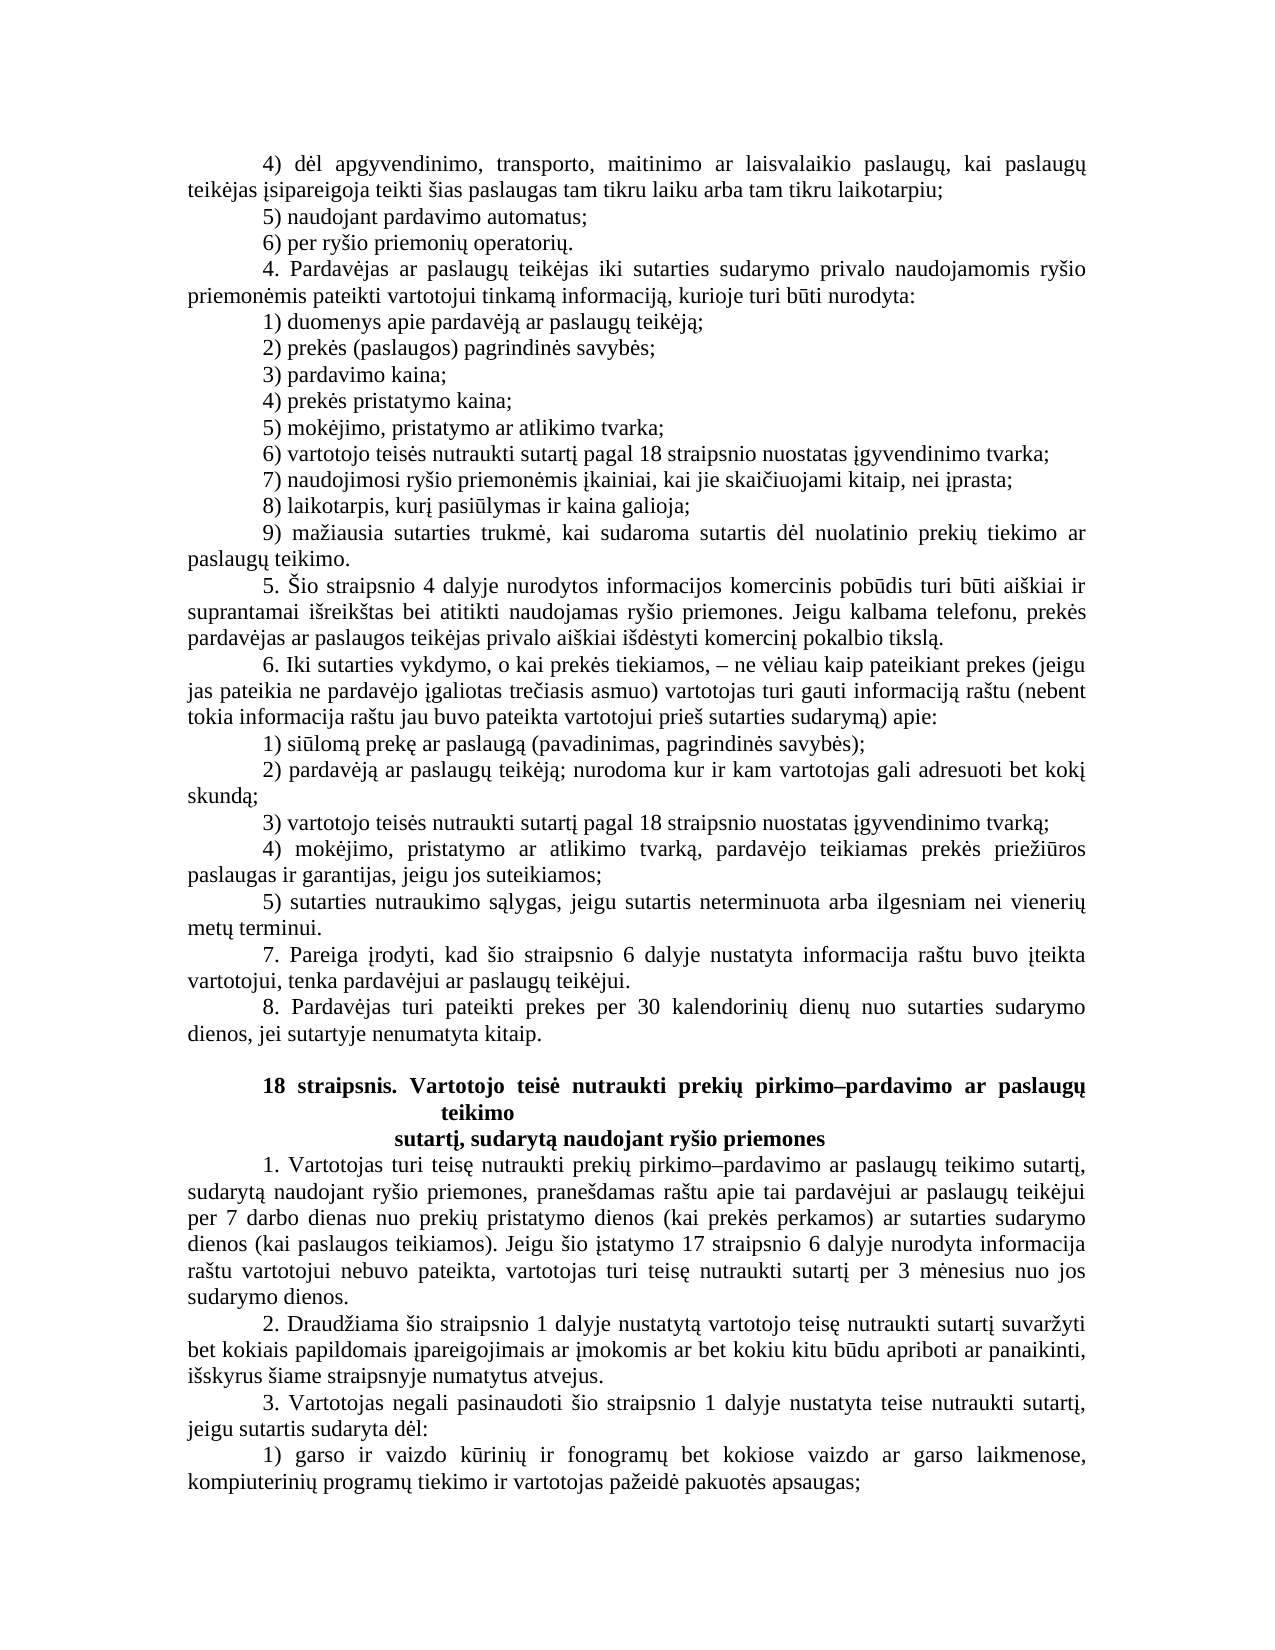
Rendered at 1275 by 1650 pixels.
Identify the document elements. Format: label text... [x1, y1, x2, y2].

text 4) dėl apgyvendinimo, transporto, maitinimo ar laisvalaikio paslaugų, kai paslaugų teikėjas įsipareigoja teikti šias paslaugas tam tikru laiku arba tam tikru laikotarpiu; [187, 150, 1087, 203]
text 9) mažiausia sutarties trukmė, kai sudaroma sutartis dėl nuolatinio prekių tiekimo ar paslaugų teikimo. [187, 519, 1087, 572]
text 18 straipsnis. Vartotojo teisė nutraukti prekių pirkimo–pardavimo ar paslaugų teikimo [262, 1072, 1087, 1125]
text 4. Pardavėjas ar paslaugų teikėjas iki sutarties sudarymo privalo naudojamomis ryšio priemonėmis pateikti vartotojui tinkamą informaciją, kurioje turi būti nurodyta: [187, 255, 1087, 308]
text 1. Vartotojas turi teisę nutraukti prekių pirkimo–pardavimo ar paslaugų teikimo sutartį, sudarytą naudojant ryšio priemones, pranešdamas raštu apie tai pardavėjui ar paslaugų teikėjui per 7 darbo dienas nuo prekių pristatymo dienos (kai prekės perkamos) ar sutarties sudarymo dienos (kai paslaugos teikiamos). Jeigu šio įstatymo 17 straipsnio 6 dalyje nurodyta informacija raštu vartotojui nebuvo pateikta, vartotojas turi teisę nutraukti sutartį per 3 mėnesius nuo jos sudarymo dienos. [187, 1151, 1087, 1309]
text 3) pardavimo kaina; [187, 361, 1087, 387]
text 6. Iki sutarties vykdymo, o kai prekės tiekiamos, – ne vėliau kaip pateikiant prekes (jeigu jas pateikia ne pardavėjo įgaliotas trečiasis asmuo) vartotojas turi gauti informaciją raštu (nebent tokia informacija raštu jau buvo pateikta vartotojui prieš sutarties sudarymą) apie: [187, 651, 1087, 730]
text 3. Vartotojas negali pasinaudoti šio straipsnio 1 dalyje nustatyta teise nutraukti sutartį, jeigu sutartis sudaryta dėl: [187, 1389, 1087, 1441]
text 1) garso ir vaizdo kūrinių ir fonogramų bet kokiose vaizdo ar garso laikmenose, kompiuterinių programų tiekimo ir vartotojas pažeidė pakuotės apsaugas; [187, 1441, 1087, 1494]
text 5) sutarties nutraukimo sąlygas, jeigu sutartis neterminuota arba ilgesniam nei vienerių metų terminui. [187, 888, 1087, 941]
text 7) naudojimosi ryšio priemonėmis įkainiai, kai jie skaičiuojami kitaip, nei įprasta; [187, 466, 1087, 493]
text sutartį, sudarytą naudojant ryšio priemones [394, 1125, 1087, 1151]
text 6) per ryšio priemonių operatorių. [187, 229, 1087, 255]
text 2) pardavėją ar paslaugų teikėją; nurodoma kur ir kam vartotojas gali adresuoti bet kokį skundą; [187, 756, 1087, 809]
text 1) duomenys apie pardavėją ar paslaugų teikėją; [187, 308, 1087, 334]
text 3) vartotojo teisės nutraukti sutartį pagal 18 straipsnio nuostatas įgyvendinimo tvarką; [187, 809, 1087, 835]
text 7. Pareiga įrodyti, kad šio straipsnio 6 dalyje nustatyta informacija raštu buvo įteikta vartotojui, tenka pardavėjui ar paslaugų teikėjui. [187, 941, 1087, 993]
text 2. Draudžiama šio straipsnio 1 dalyje nustatytą vartotojo teisę nutraukti sutartį suvaržyti bet kokiais papildomais įpareigojimais ar įmokomis ar bet kokiu kitu būdu apriboti ar panaikinti, išskyrus šiame straipsnyje numatytus atvejus. [187, 1309, 1087, 1389]
text 4) prekės pristatymo kaina; [187, 387, 1087, 413]
text 5) mokėjimo, pristatymo ar atlikimo tvarka; [187, 413, 1087, 440]
text 4) mokėjimo, pristatymo ar atlikimo tvarką, pardavėjo teikiamas prekės priežiūros paslaugas ir garantijas, jeigu jos suteikiamos; [187, 835, 1087, 888]
text 8) laikotarpis, kurį pasiūlymas ir kaina galioja; [187, 493, 1087, 519]
text 6) vartotojo teisės nutraukti sutartį pagal 18 straipsnio nuostatas įgyvendinimo tvarka; [187, 440, 1087, 466]
text 8. Pardavėjas turi pateikti prekes per 30 kalendorinių dienų nuo sutarties sudarymo dienos, jei sutartyje nenumatyta kitaip. [187, 993, 1087, 1046]
text 5) naudojant pardavimo automatus; [187, 203, 1087, 229]
text 1) siūlomą prekę ar paslaugą (pavadinimas, pagrindinės savybės); [187, 730, 1087, 756]
text 5. Šio straipsnio 4 dalyje nurodytos informacijos komercinis pobūdis turi būti aiškiai ir suprantamai išreikštas bei atitikti naudojamas ryšio priemones. Jeigu kalbama telefonu, prekės pardavėjas ar paslaugos teikėjas privalo aiškiai išdėstyti komercinį pokalbio tikslą. [187, 572, 1087, 651]
text 2) prekės (paslaugos) pagrindinės savybės; [187, 334, 1087, 361]
